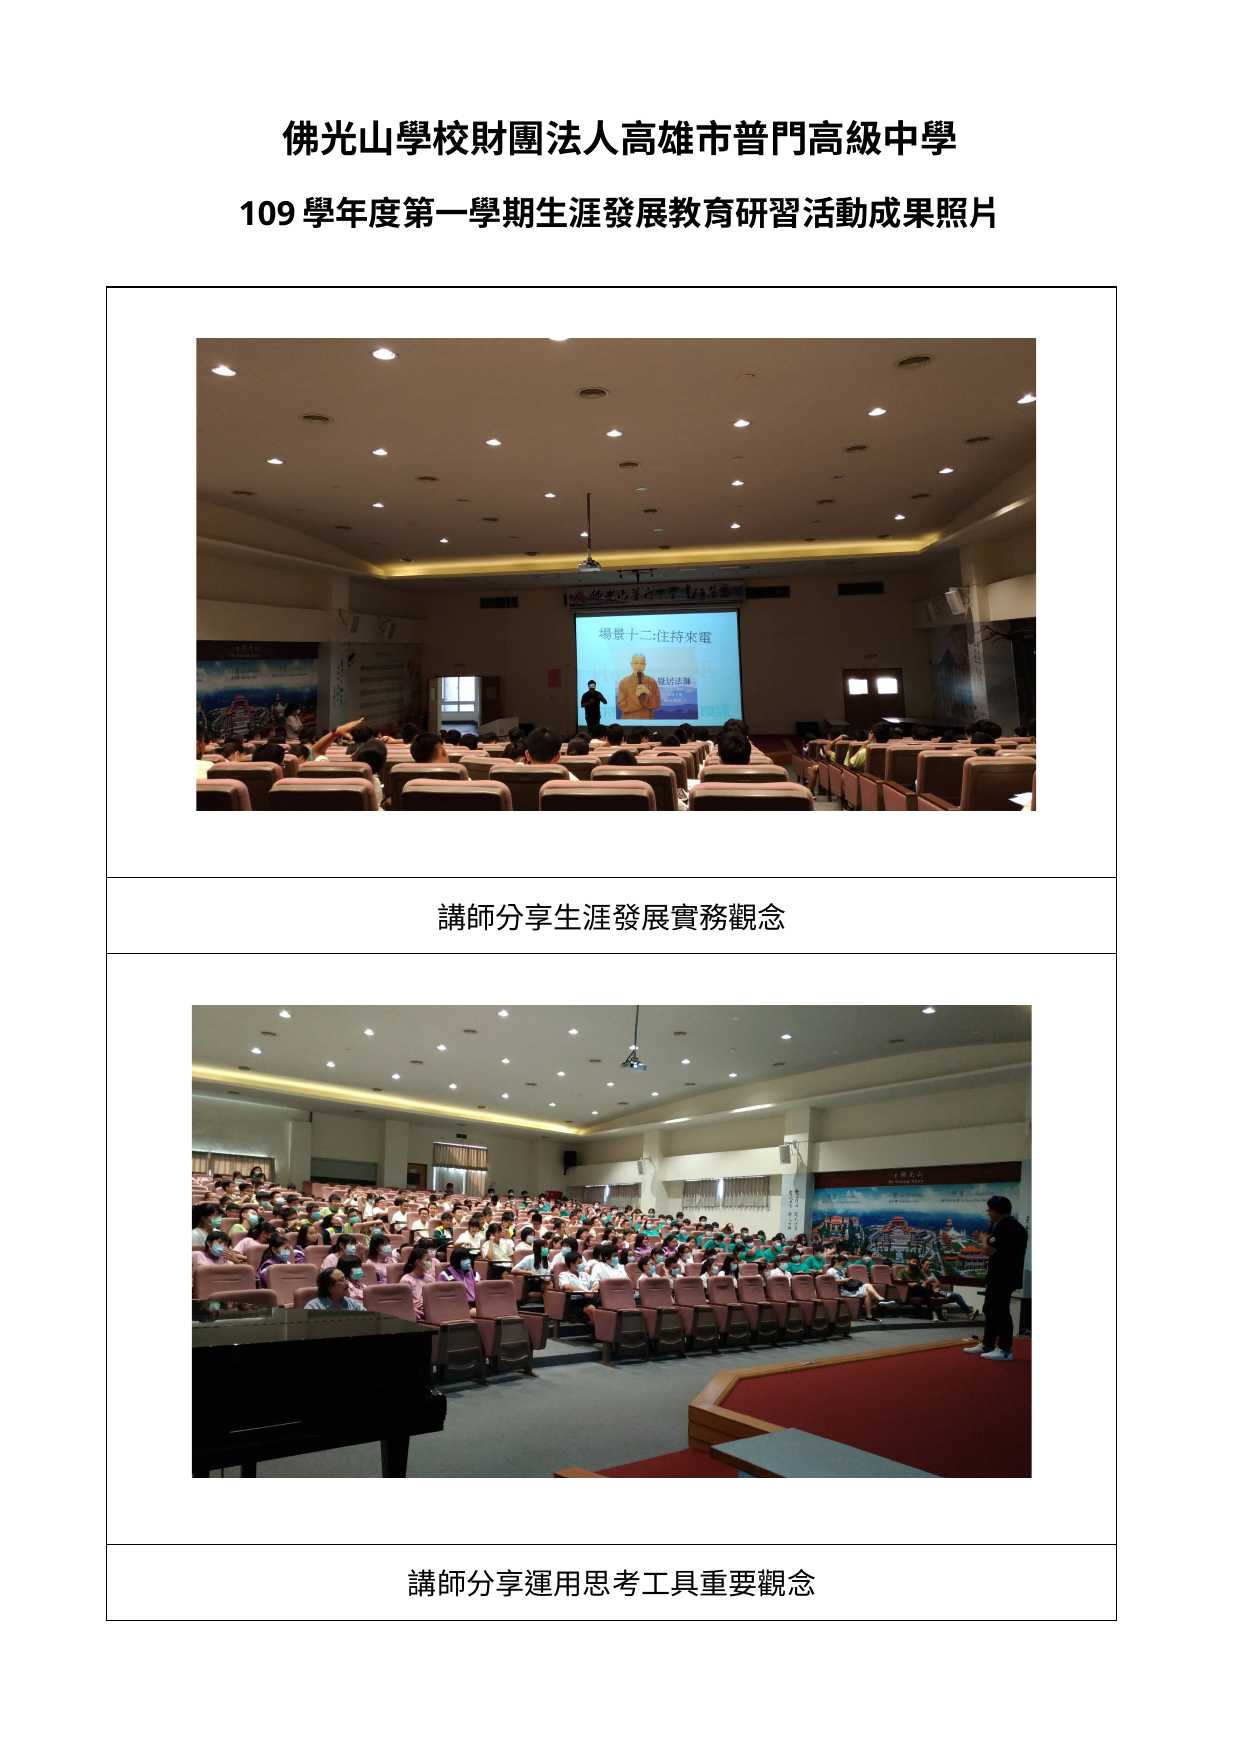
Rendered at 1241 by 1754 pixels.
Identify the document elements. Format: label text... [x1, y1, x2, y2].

table_cell [107, 954, 1116, 1543]
table_cell 講師分享生涯發展實務觀念 [107, 878, 1116, 953]
table_cell 講師分享運用思考工具重要觀念 [107, 1545, 1116, 1619]
table_header [107, 288, 1116, 877]
text 109學年度第一學期生涯發展教育研習活動成果照片 [118, 174, 1122, 249]
text 佛光山學校財團法人高雄市普門高級中學 [118, 99, 1122, 174]
picture [191, 1005, 1032, 1478]
picture [196, 338, 1037, 811]
